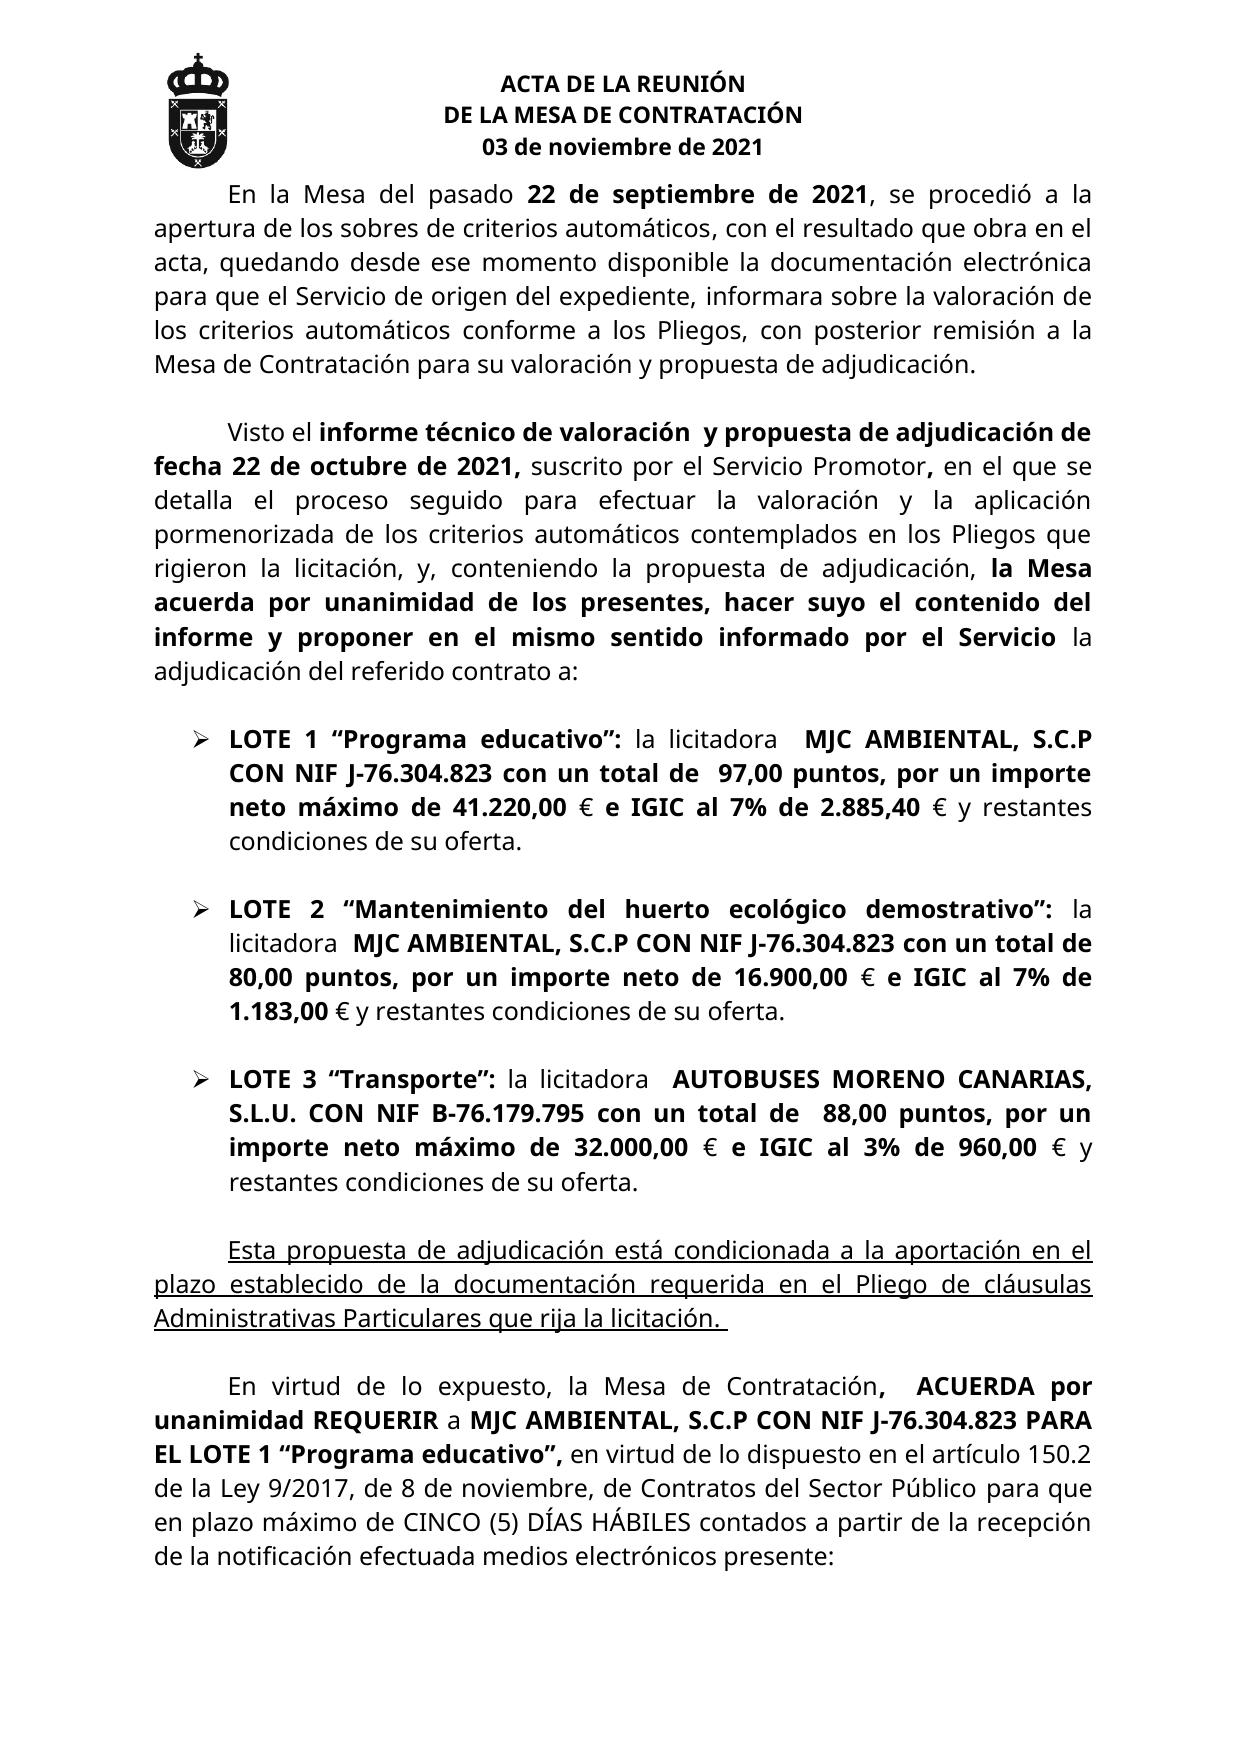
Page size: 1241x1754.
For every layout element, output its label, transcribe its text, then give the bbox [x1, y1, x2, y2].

list LOTE 1 “Programa educativo”: la licitadora MJC AMBIENTAL, S.C.P CON nif J-76.304.823 con un total de 97,00 puntos, por un importe neto máximo de 41.220,00 € e IGIC al 7% de 2.885,40 € y restantes condiciones de su oferta. [191, 721, 1093, 858]
text Visto el informe técnico de valoración y propuesta de adjudicación de fecha 22 de octubre de 2021, suscrito por el Servicio Promotor, en el que se detalla el proceso seguido para efectuar la valoración y la aplicación pormenorizada de los criterios automáticos contemplados en los Pliegos que rigieron la licitación, y, conteniendo la propuesta de adjudicación, la Mesa acuerda por unanimidad de los presentes, hacer suyo el contenido del informe y proponer en el mismo sentido informado por el Servicio la adjudicación del referido contrato a: [153, 415, 1093, 687]
text Administrativas Particulares que rija la licitación. [153, 1296, 1093, 1334]
text En virtud de lo expuesto, la Mesa de Contratación, ACUERDA por unanimidad REQUERIR a MJC AMBIENTAL, S.C.P CON nif J-76.304.823 para el lote 1 “Programa educativo”, en virtud de lo dispuesto en el artículo 150.2 de la Ley 9/2017, de 8 de noviembre, de Contratos del Sector Público para que en plazo máximo de CINCO (5) DÍAS HÁBILES contados a partir de la recepción de la notificación efectuada medios electrónicos presente: [153, 1368, 1093, 1573]
list LOTE 2 “Mantenimiento del huerto ecológico demostrativo”: la licitadora MJC AMBIENTAL, S.C.P CON nif J-76.304.823 con un total de 80,00 puntos, por un importe neto de 16.900,00 € e IGIC al 7% de 1.183,00 € y restantes condiciones de su oferta. [191, 892, 1093, 1028]
list LOTE 3 “Transporte”: la licitadora autobuses moreno canarias, s.l.u. CON nif b-76.179.795 con un total de 88,00 puntos, por un importe neto máximo de 32.000,00 € e IGIC al 3% de 960,00 € y restantes condiciones de su oferta. [191, 1062, 1093, 1198]
text Esta propuesta de adjudicación está condicionada a la aportación en el plazo establecido de la documentación requerida en el Pliego de cláusulas [153, 1232, 1093, 1295]
picture [164, 50, 231, 171]
text En la Mesa del pasado 22 de septiembre de 2021, se procedió a la apertura de los sobres de criterios automáticos, con el resultado que obra en el acta, quedando desde ese momento disponible la documentación electrónica para que el Servicio de origen del expediente, informara sobre la valoración de los criterios automáticos conforme a los Pliegos, con posterior remisión a la Mesa de Contratación para su valoración y propuesta de adjudicación. [153, 176, 1093, 381]
